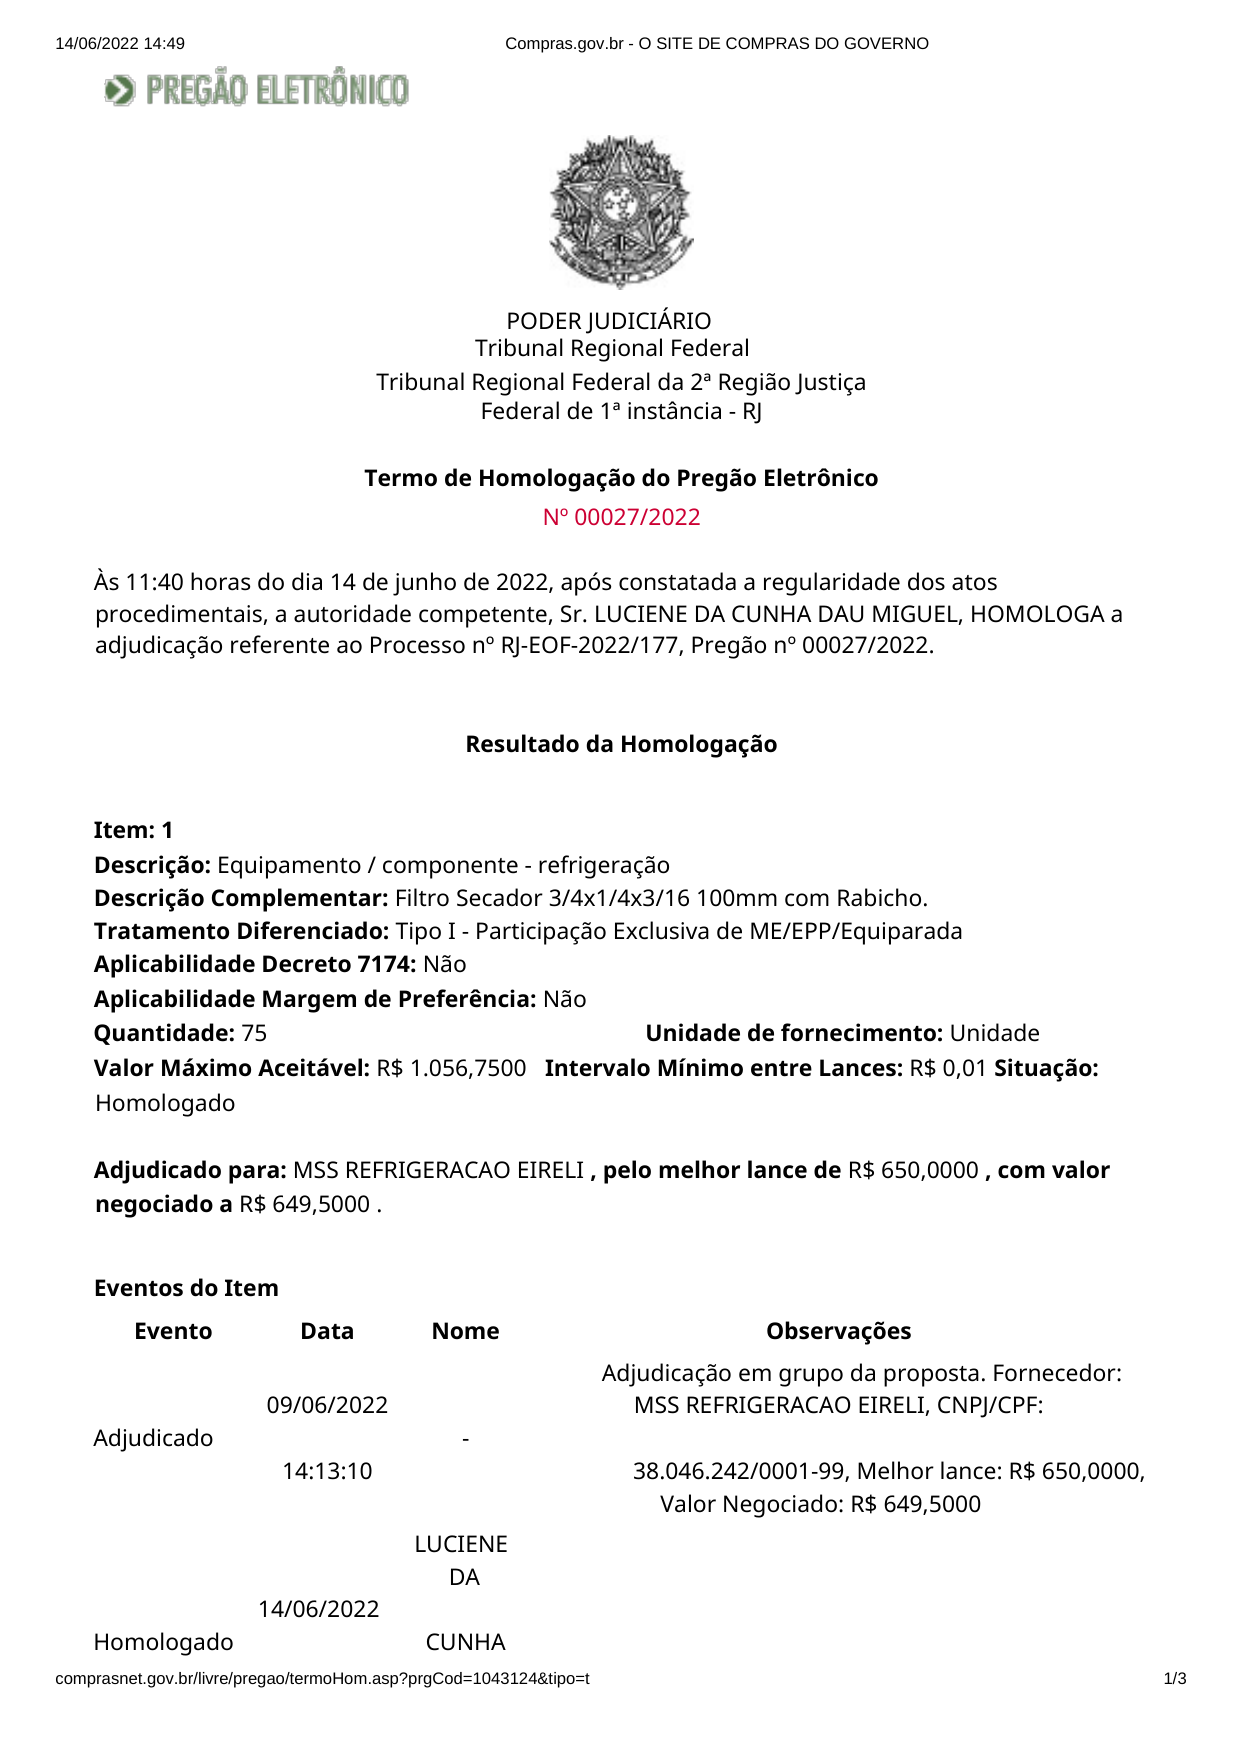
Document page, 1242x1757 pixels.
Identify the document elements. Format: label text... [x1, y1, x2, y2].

text Aplicabilidade Decreto 7174: Não [94, 948, 1146, 979]
text Descrição: Equipamento / componente - refrigeração [94, 849, 1146, 881]
text Descrição Complementar: Filtro Secador 3/4x1/4x3/16 100mm com Rabicho. [94, 882, 1146, 913]
text 14:13:10 38.046.242/0001-99, Melhor lance: R$ 650,0000, [93, 1455, 1146, 1486]
text Valor Máximo Aceitável: R$ 1.056,7500 Intervalo Mínimo entre Lances: R$ 0,01 Situação: Homologado [94, 1052, 1146, 1118]
text Homologado CUNHA [93, 1626, 1146, 1657]
text Aplicabilidade Margem de Preferência: Não [94, 982, 1146, 1014]
text 09/06/2022 MSS REFRIGERACAO EIRELI, CNPJ/CPF: [93, 1389, 1146, 1421]
text Item: 1 [94, 814, 1146, 846]
text Tratamento Diferenciado: Tipo I - Participação Exclusiva de ME/EPP/Equiparada [94, 915, 1146, 946]
text Adjudicado para: MSS REFRIGERACAO EIRELI , pelo melhor lance de R$ 650,0000 , com valor negociado a R$ 649,5000 . [94, 1154, 1146, 1220]
text Termo de Homologação do Pregão Eletrônico [97, 462, 1146, 493]
text Evento Data Nome Observações [93, 1315, 1146, 1346]
text Adjudicação em grupo da proposta. Fornecedor: [93, 1357, 1122, 1388]
text DA [448, 1561, 1146, 1592]
text Quantidade: 75 Unidade de fornecimento: Unidade [93, 1017, 1146, 1048]
text Eventos do Item [94, 1272, 1146, 1304]
text Tribunal Regional Federal da 2ª Região Justiça Federal de 1ª instância - RJ [356, 367, 886, 426]
text Valor Negociado: R$ 649,5000 [660, 1488, 1146, 1519]
text Resultado da Homologação [97, 728, 1146, 759]
text Nº 00027/2022 [97, 500, 1146, 532]
text Às 11:40 horas do dia 14 de junho de 2022, após constatada a regularidade dos atos procedimentais, a autoridade competente, Sr. LUCIENE DA CUNHA DAU MIGUEL, HOMOLOGA a adjudicação referente ao Processo nº RJ-EOF-2022/177, Pregão nº 00027/2022. [94, 566, 1146, 660]
text Adjudicado - [93, 1422, 1146, 1453]
text 14/06/2022 [258, 1593, 1146, 1625]
text LUCIENE [414, 1528, 1146, 1559]
